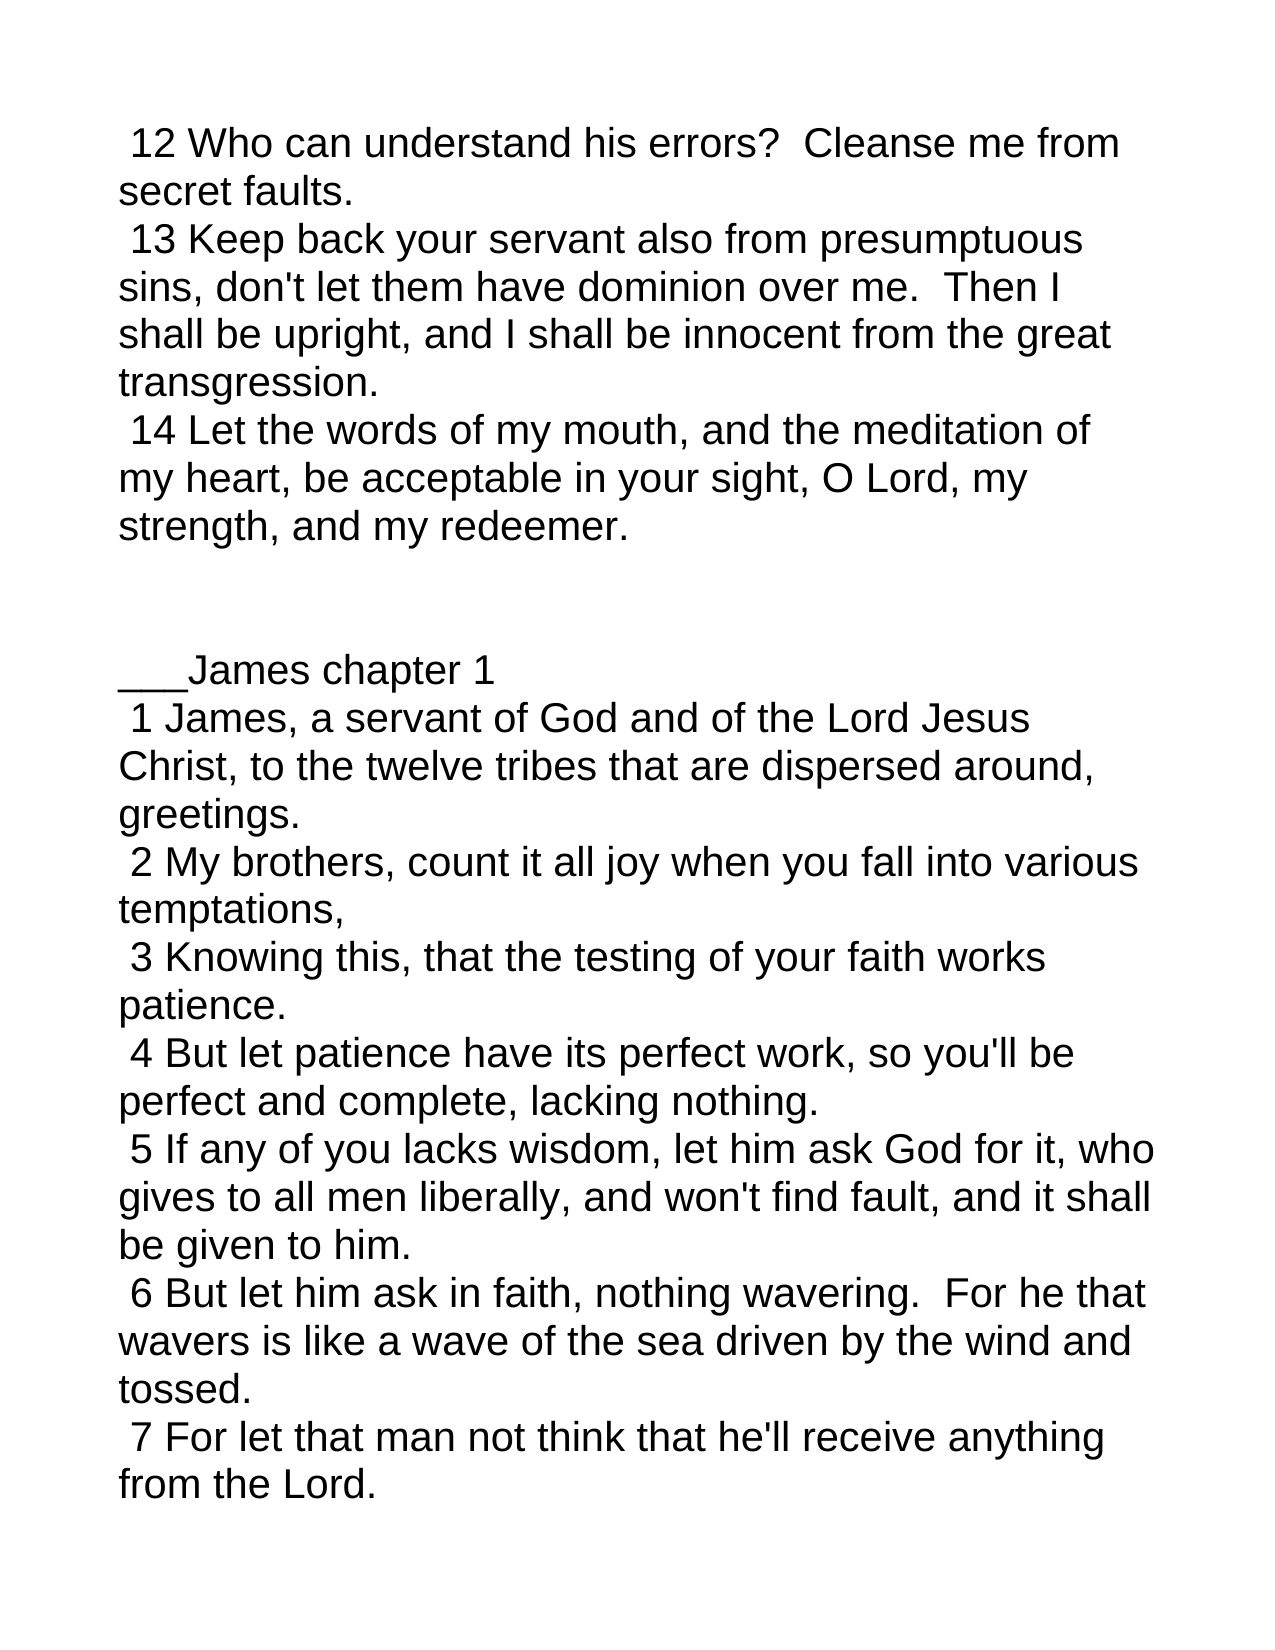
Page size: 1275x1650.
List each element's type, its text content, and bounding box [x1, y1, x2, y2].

text ___James chapter 1 [118, 645, 1157, 693]
text 1 James, a servant of God and of the Lord Jesus Christ, to the twelve tribes that are dispersed around, greetings. [118, 693, 1157, 837]
text 5 If any of you lacks wisdom, let him ask God for it, who gives to all men liberally, and won't find fault, and it shall be given to him. [118, 1124, 1157, 1268]
text 14 Let the words of my mouth, and the meditation of my heart, be acceptable in your sight, O Lord, my strength, and my redeemer. [118, 406, 1157, 549]
text 13 Keep back your servant also from presumptuous sins, don't let them have dominion over me. Then I shall be upright, and I shall be innocent from the great transgression. [118, 214, 1157, 406]
text 7 For let that man not think that he'll receive anything from the Lord. [118, 1412, 1157, 1508]
text 6 But let him ask in faith, nothing wavering. For he that wavers is like a wave of the sea driven by the wind and tossed. [118, 1268, 1157, 1412]
text 3 Knowing this, that the testing of your faith works patience. [118, 933, 1157, 1028]
text 4 But let patience have its perfect work, so you'll be perfect and complete, lacking nothing. [118, 1028, 1157, 1124]
text 12 Who can understand his errors? Cleanse me from secret faults. [118, 118, 1157, 214]
text 2 My brothers, count it all joy when you fall into various temptations, [118, 837, 1157, 933]
